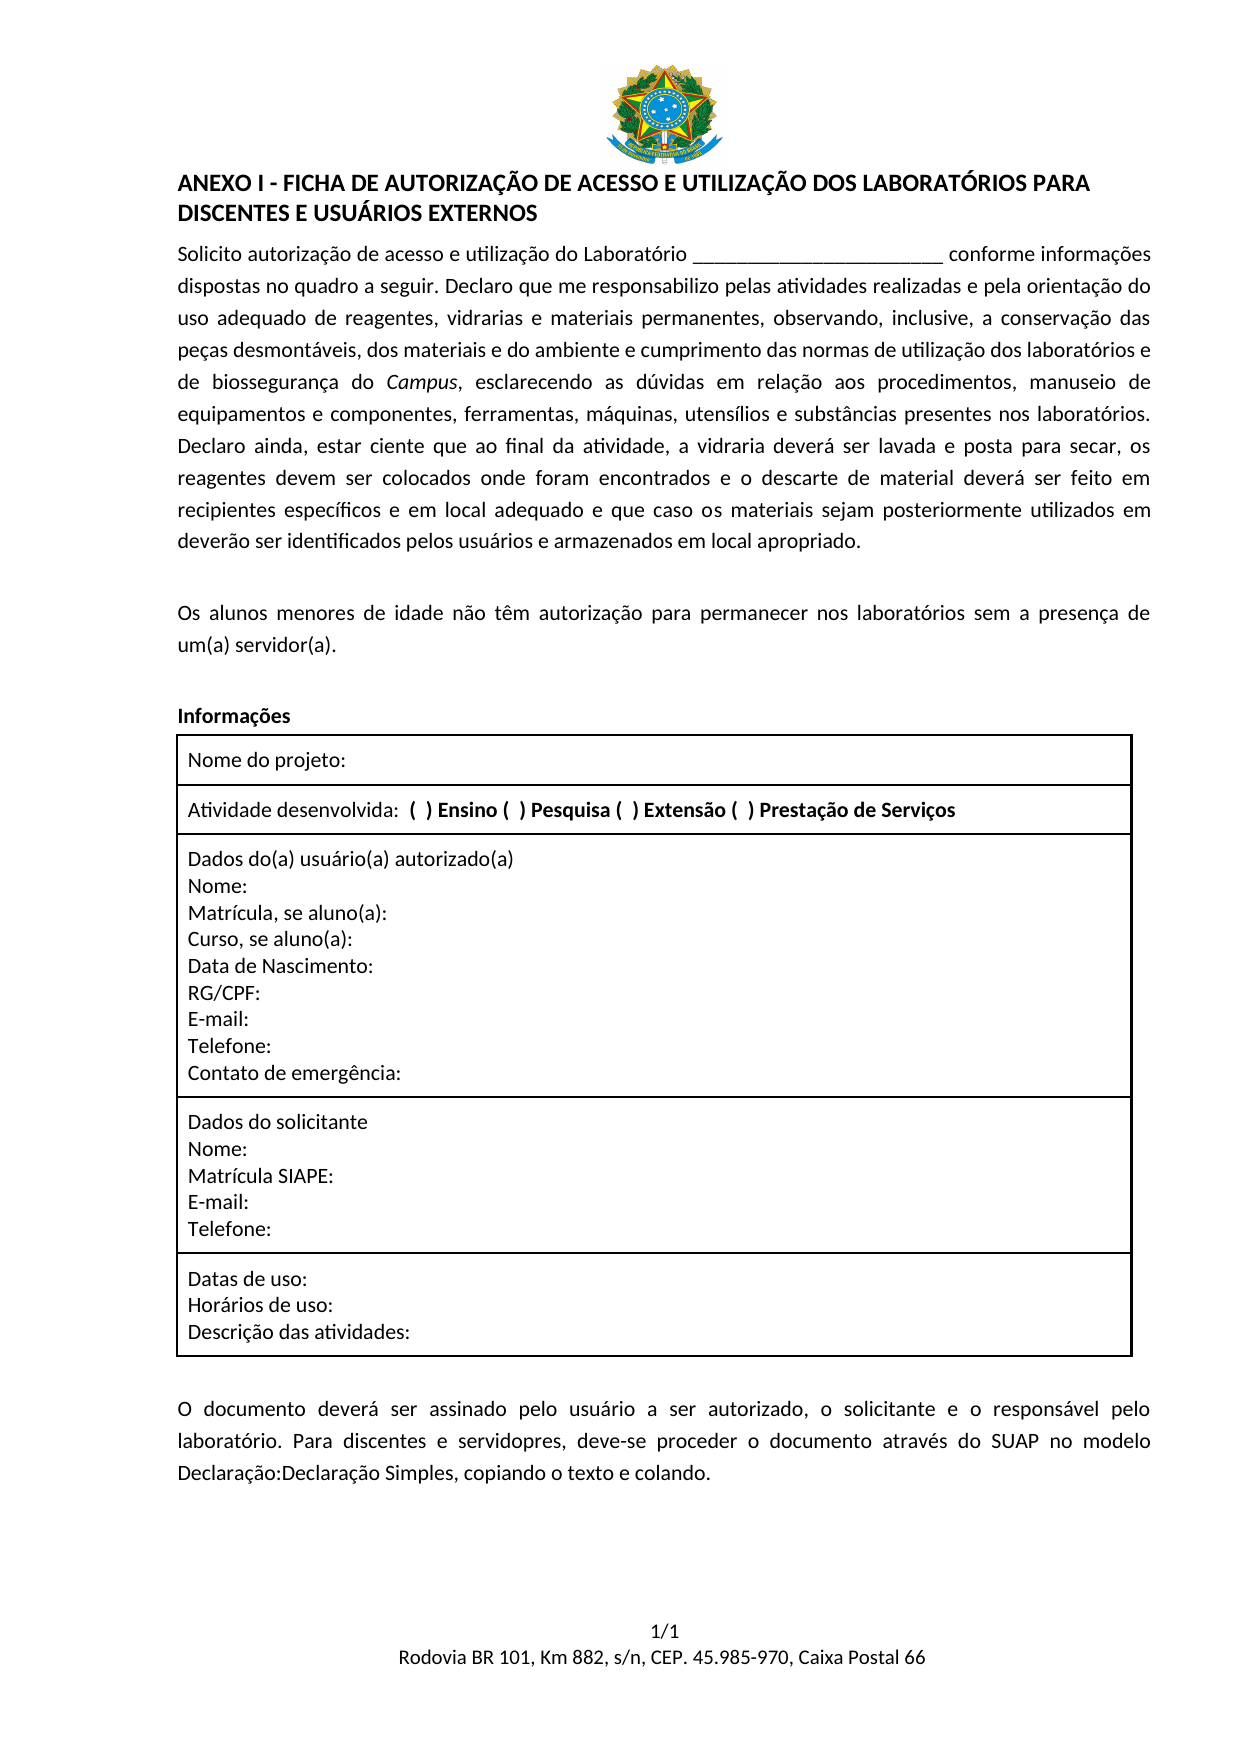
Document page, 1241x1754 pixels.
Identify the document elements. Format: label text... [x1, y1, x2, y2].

table_cell Dados do solicitante Nome: Matrícula SIAPE: E-mail: Telefone: [178, 1098, 1130, 1252]
table_cell Datas de uso: Horários de uso: Descrição das atividades: [178, 1254, 1130, 1355]
text Informações [177, 702, 1152, 728]
text Solicito autorização de acesso e utilização do Laboratório _______________________ conforme informações dispostas no quadro a seguir. Declaro que me responsabilizo pelas atividades realizadas e pela orientação do uso adequado de reagentes, vidrarias e materiais permanentes, observando, inclusive, a conservação das peças desmontáveis, dos materiais e do ambiente e cumprimento das normas de utilização dos laboratórios e de biossegurança do Campus, esclarecendo as dúvidas em relação aos procedimentos, manuseio de equipamentos e componentes, ferramentas, máquinas, utensílios e substâncias presentes nos laboratórios. Declaro ainda, estar ciente que ao final da atividade, a vidraria deverá ser lavada e posta para secar, os reagentes devem ser colocados onde foram encontrados e o descarte de material deverá ser feito em recipientes específicos e em local adequado e que caso os materiais sejam posteriormente utilizados em deverão ser identificados pelos usuários e armazenados em local apropriado. [177, 240, 1152, 554]
text O documento deverá ser assinado pelo usuário a ser autorizado, o solicitante e o responsável pelo laboratório. Para discentes e servidopres, deve-se proceder o documento através do SUAP no modelo Declaração:Declaração Simples, copiando o texto e colando. [177, 1396, 1152, 1486]
table_header Nome do projeto: [178, 736, 1130, 783]
text Os alunos menores de idade não têm autorização para permanecer nos laboratórios sem a presença de um(a) servidor(a). [177, 599, 1152, 658]
table_cell Dados do(a) usuário(a) autorizado(a) Nome: Matrícula, se aluno(a): Curso, se aluno(a): Data de Nascimento: RG/CPF: E-mail: Telefone: Contato de emergência: [178, 835, 1130, 1096]
text ANEXO I - FICHA DE AUTORIZAÇÃO DE ACESSO E UTILIZAÇÃO DOS LABORATÓRIOS PARA DISCENTES E USUÁRIOS EXTERNOS [177, 142, 1152, 228]
picture [602, 62, 727, 167]
table_cell Atividade desenvolvida: ( ) Ensino ( ) Pesquisa ( ) Extensão ( ) Prestação de Serviços [178, 786, 1130, 833]
